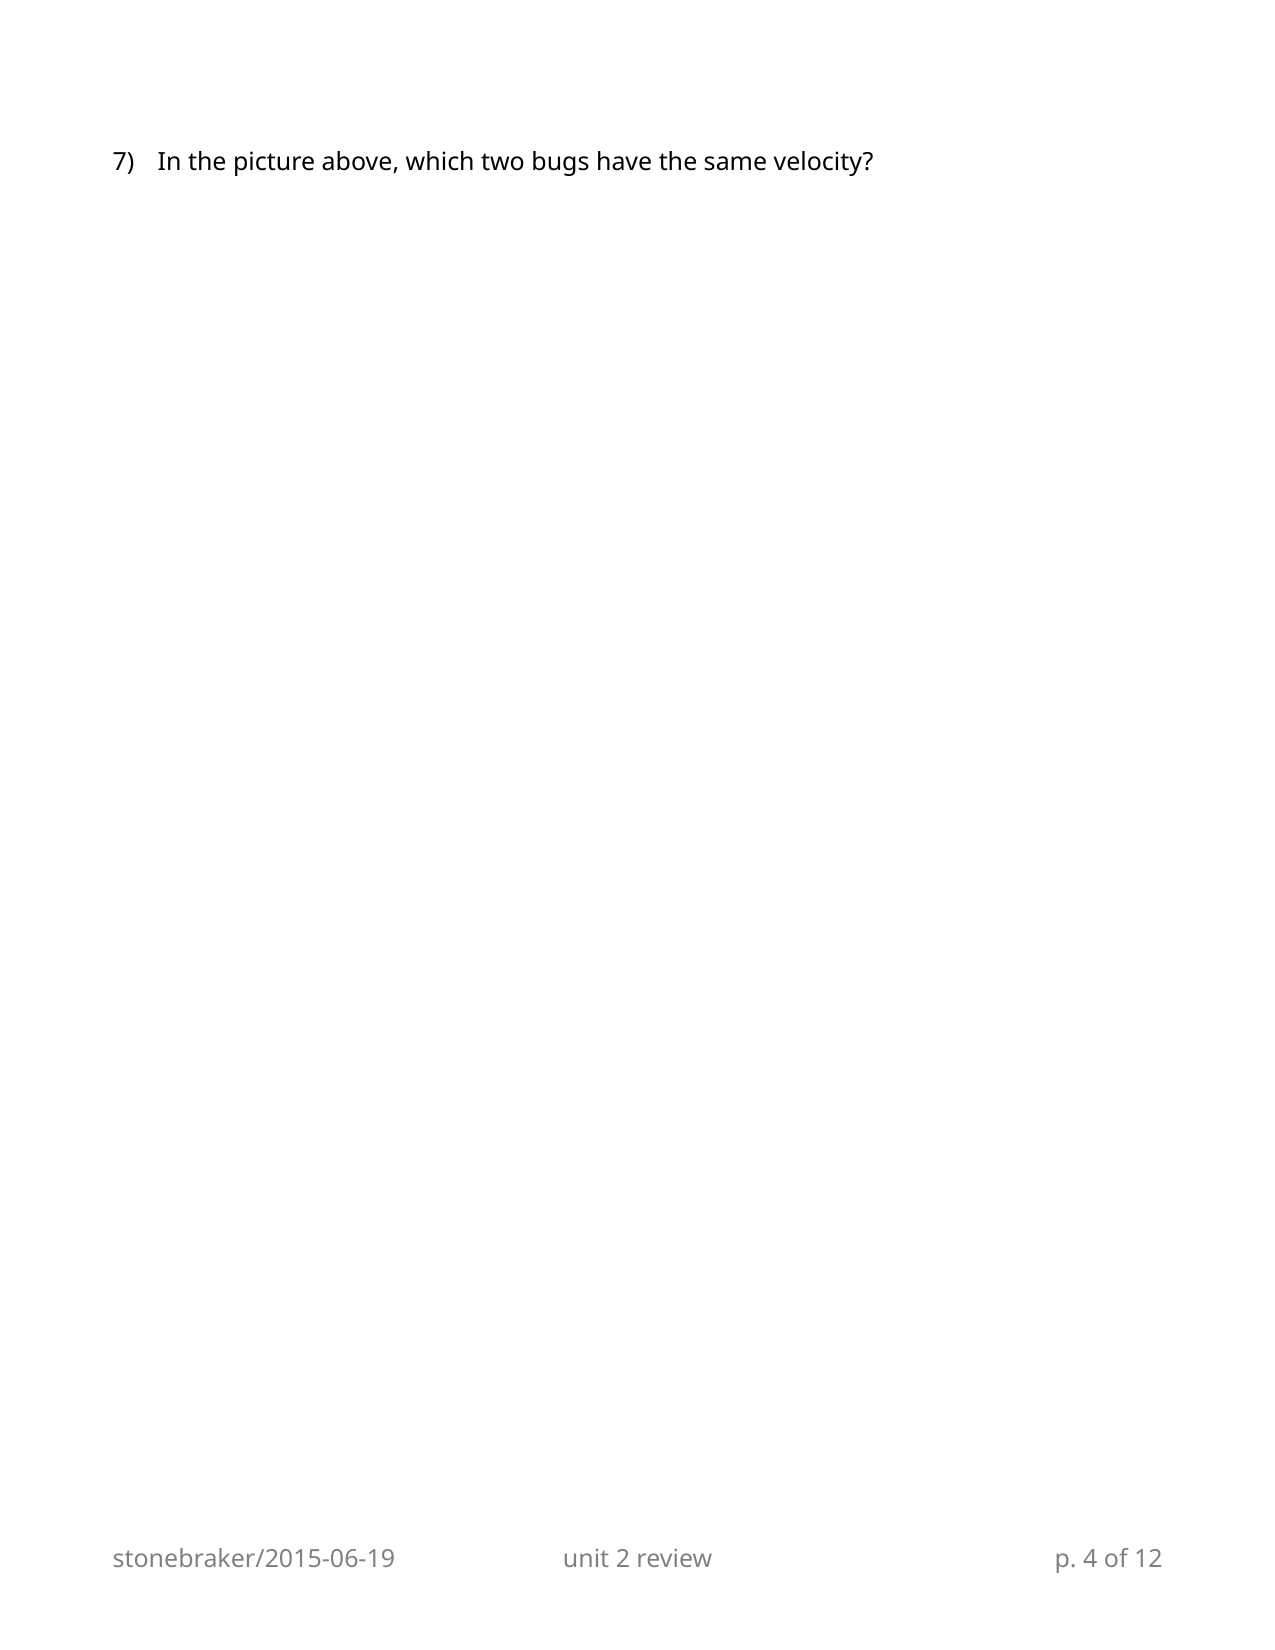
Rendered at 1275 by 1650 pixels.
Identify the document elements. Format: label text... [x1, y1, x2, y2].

list In the picture above, which two bugs have the same velocity? [112, 143, 1162, 177]
